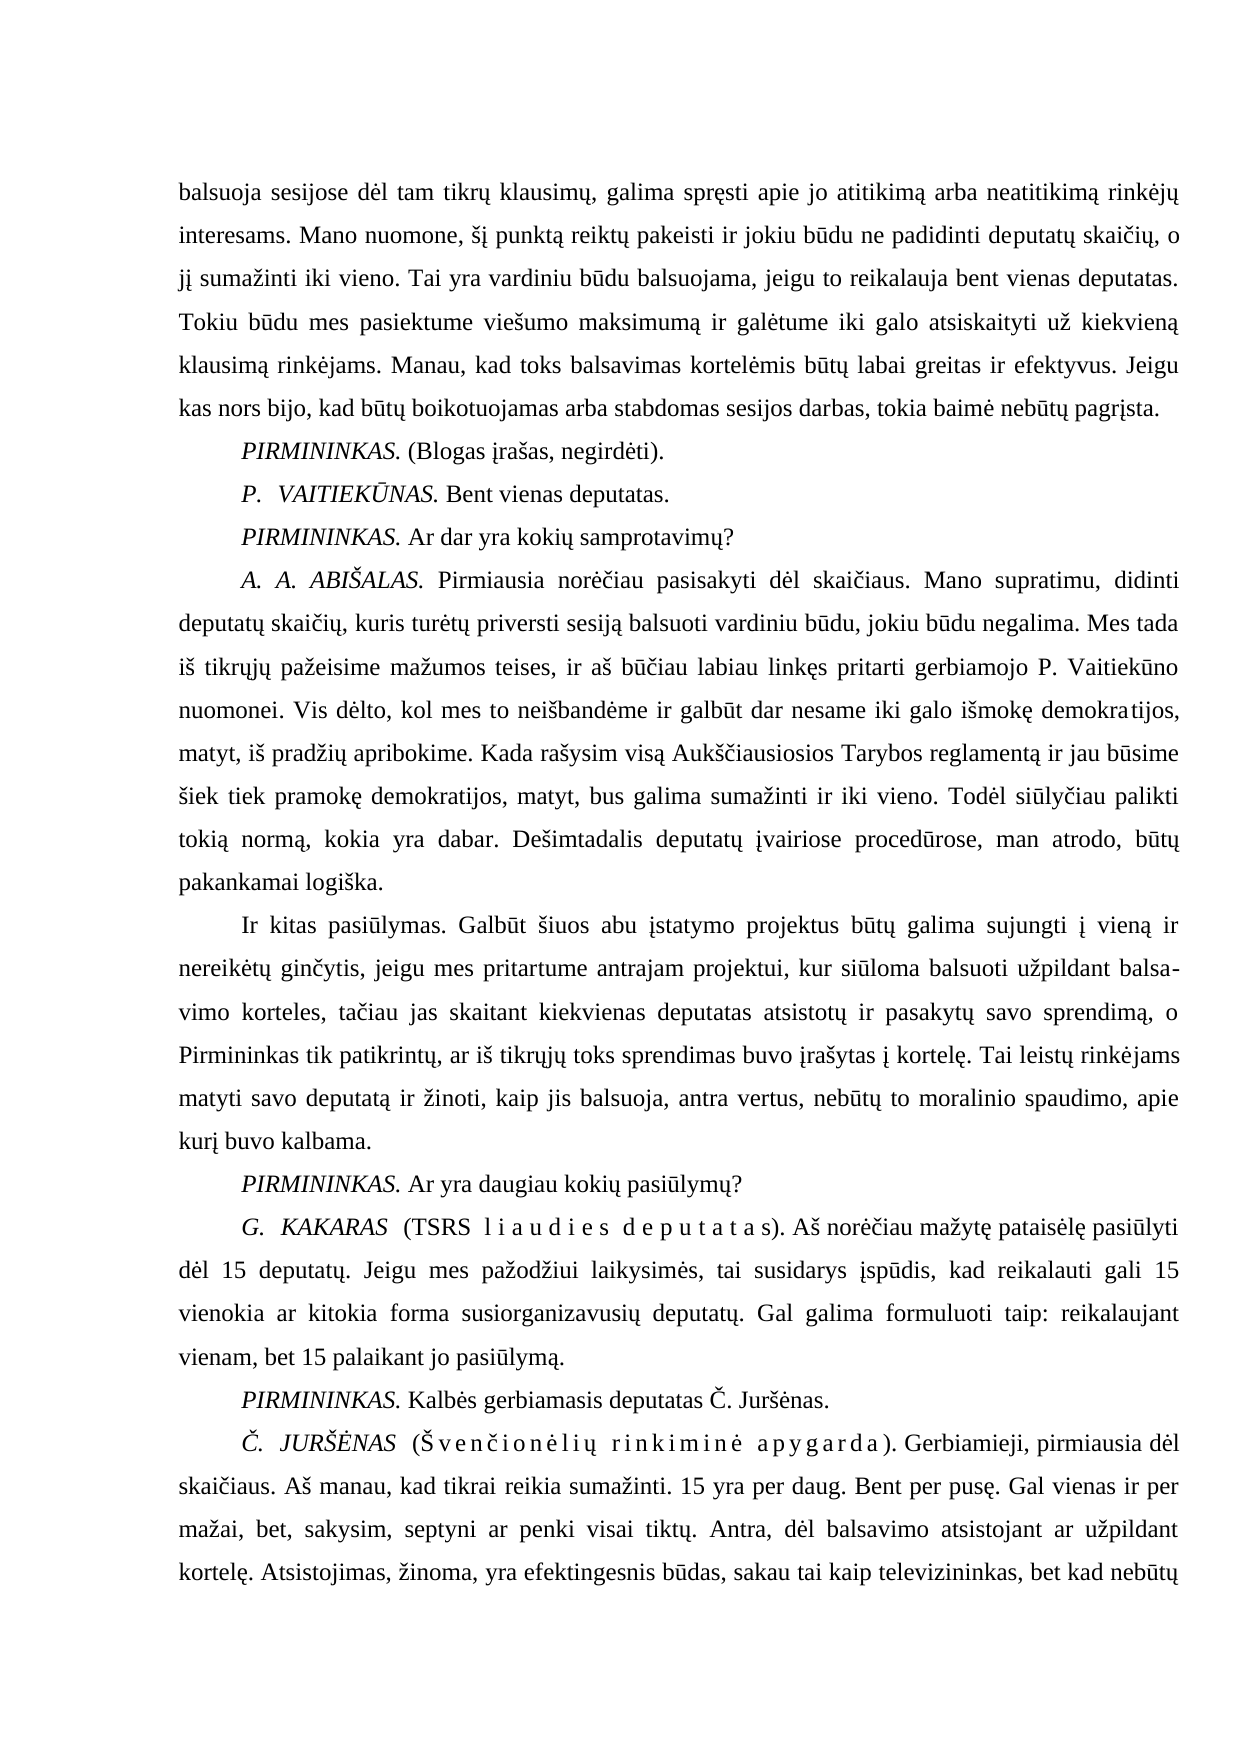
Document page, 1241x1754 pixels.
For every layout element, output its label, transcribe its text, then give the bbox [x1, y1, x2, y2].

text Pirmininkas. Ar yra daugiau kokių pasiūlymų? [178, 1169, 1180, 1198]
text A. A. Abišalas. Pirmiausia norėčiau pasisakyti dėl skaičiaus. Mano supratimu, didinti deputatų skaičių, kuris turėtų priversti sesiją balsuoti vardiniu būdu, jokiu būdu negalima. Mes tada iš tikrųjų pažeisime mažumos teises, ir aš būčiau labiau linkęs pritarti gerbiamojo P. Vaitiekūno nuomonei. Vis dėlto, kol mes to neišbandėme ir galbūt dar nesame iki galo išmokę demokra­tijos, matyt, iš pradžių apribokime. Kada rašysim visą Aukščiausiosios Tarybos reglamentą ir jau būsime šiek tiek pramokę demokratijos, matyt, bus galima sumažinti ir iki vieno. Todėl siūlyčiau palikti tokią normą, kokia yra dabar. Dešimtadalis de­putatų įvairiose procedūrose, man atrodo, būtų pakankamai lo­giška. [178, 565, 1180, 896]
text Pirmininkas. Kalbės gerbiamasis deputatas Č. Juršėnas. [178, 1385, 1180, 1413]
text Pirmininkas. (Blogas įrašas, negirdėti). [178, 436, 1180, 465]
text G. Kakaras (TSRS l i a u d i e s d e p u t a t a s). Aš norėčiau mažytę pataisėlę pasiūlyti dėl 15 deputatų. Jeigu mes pažodžiui laikysimės, tai susidarys įspūdis, kad reikalauti gali 15 vienokia ar kitokia forma susiorganizavusių deputatų. Gal galima formuluoti taip: reikalaujant vienam, bet 15 palaikant jo pasiūlymą. [178, 1212, 1180, 1370]
text Č. Juršėnas (Švenčionėlių rinkiminė apygarda). Gerbiamieji, pirmiausia dėl skaičiaus. Aš manau, kad tikrai rei­kia sumažinti. 15 yra per daug. Bent per pusę. Gal vienas ir per mažai, bet, sakysim, septyni ar penki visai tiktų. Antra, dėl balsavimo atsistojant ar užpildant kortelę. Atsistojimas, žinoma, yra efektingesnis būdas, sakau tai kaip televizininkas, bet kad nebūtų [178, 1428, 1180, 1586]
text Pirmininkas. Ar dar yra kokių samprotavimų? [178, 522, 1180, 551]
text P. Vaitiekūnas. Bent vienas deputatas. [178, 479, 1180, 508]
text Ir kitas pasiūlymas. Galbūt šiuos abu įstatymo projektus būtų galima sujungti į vieną ir nereikėtų ginčytis, jeigu mes pritar­tume antrajam projektui, kur siūloma balsuoti užpildant balsa­vimo korteles, tačiau jas skaitant kiekvienas deputatas atsistotų ir pasakytų savo sprendimą, o Pirmininkas tik patikrintų, ar iš tikrųjų toks sprendimas buvo įrašytas į kortelę. Tai leistų rinkė­jams matyti savo deputatą ir žinoti, kaip jis balsuoja, antra vertus, nebūtų to moralinio spaudimo, apie kurį buvo kalbama. [178, 910, 1180, 1155]
text balsuoja sesijose dėl tam tikrų klausimų, galima spręsti apie jo atitikimą arba neatitikimą rinkėjų interesams. Mano nuomone, šį punktą reiktų pakeisti ir jokiu būdu ne padidinti de­putatų skaičių, o jį sumažinti iki vieno. Tai yra vardiniu būdu balsuojama, jeigu to reikalauja bent vienas deputatas. Tokiu būdu mes pasiektume viešumo maksimumą ir galėtume iki galo atsiskaityti už kiekvieną klausimą rinkėjams. Manau, kad toks balsavimas kortelėmis būtų labai greitas ir efektyvus. Jeigu kas nors bijo, kad būtų boikotuojamas arba stabdomas sesijos dar­bas, tokia baimė nebūtų pagrįsta. [178, 177, 1180, 422]
